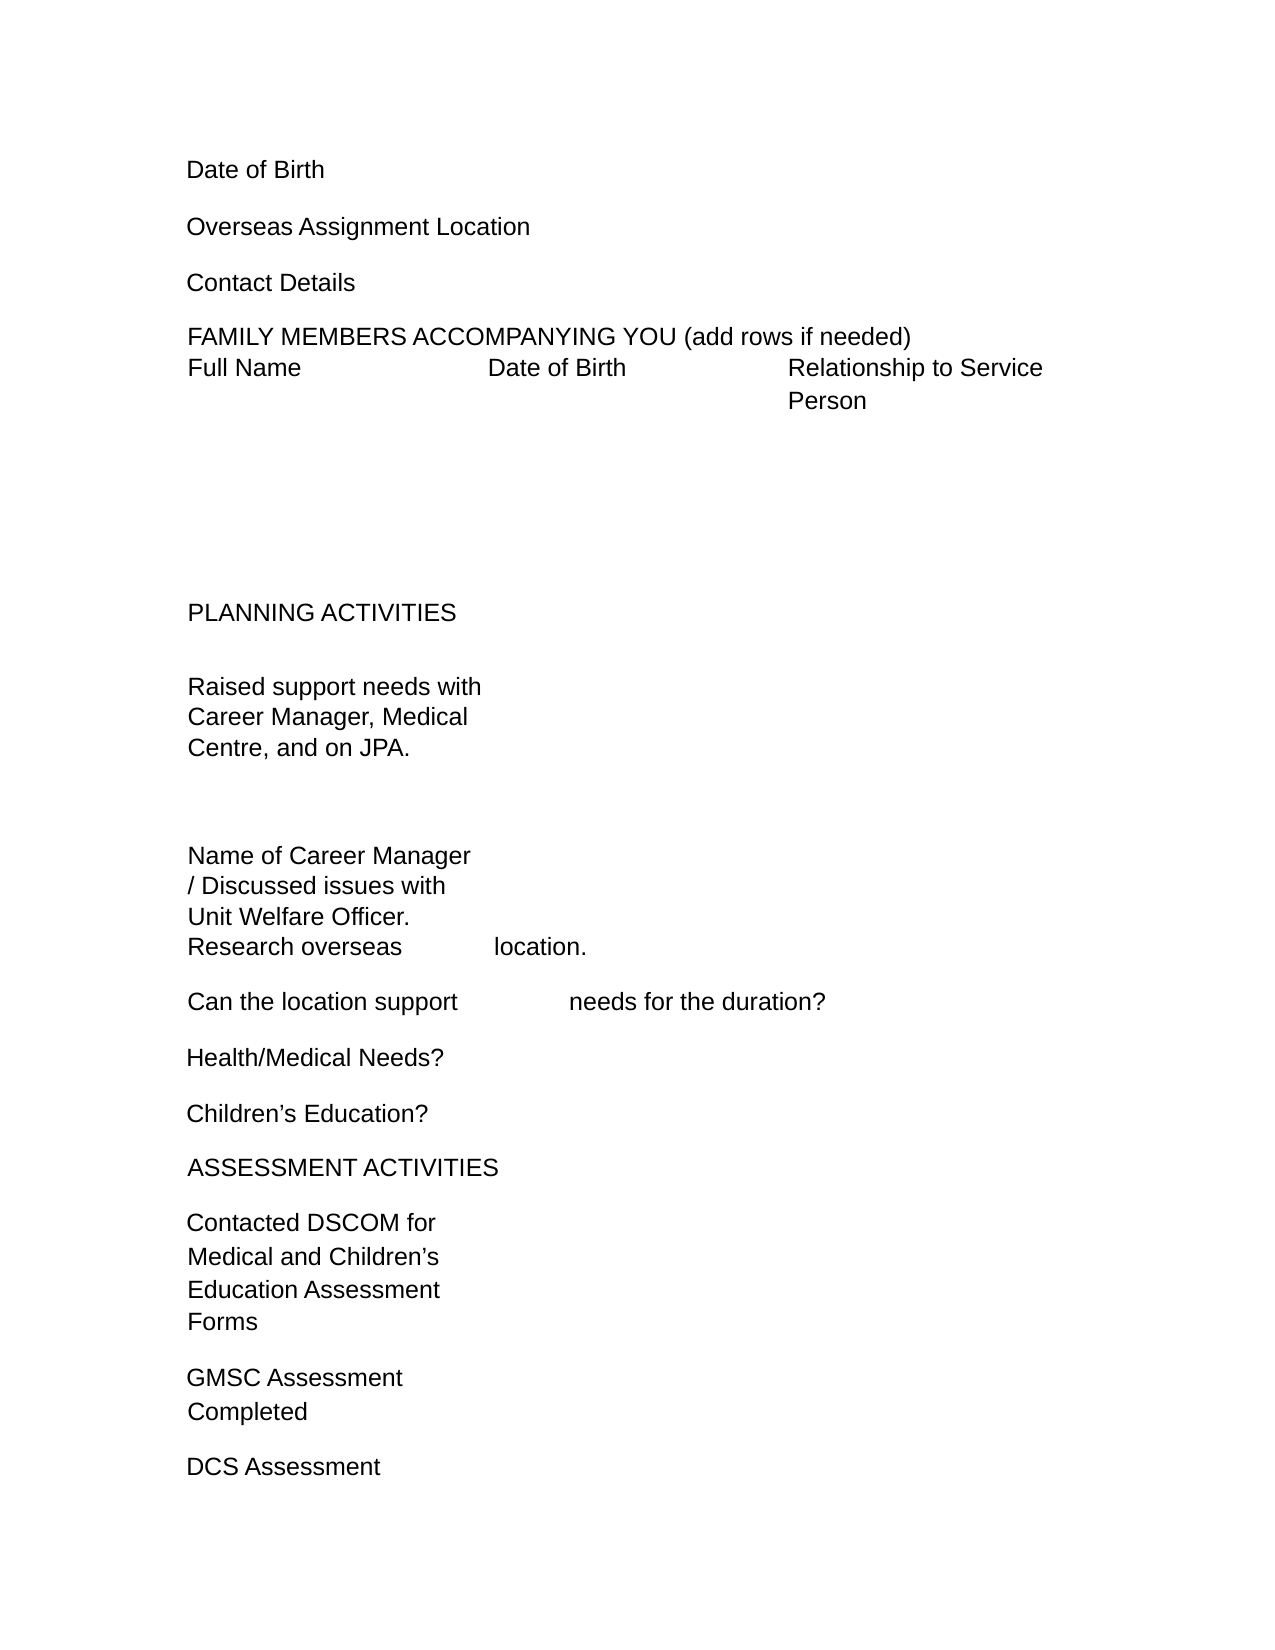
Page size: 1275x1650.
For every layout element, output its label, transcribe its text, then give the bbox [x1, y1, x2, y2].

text Forms [187, 1307, 1087, 1336]
table_cell [188, 479, 488, 533]
text Date of Birth [186, 155, 1087, 184]
text Research overseas location. [187, 932, 888, 961]
table_cell Name of Career Manager / Discussed issues with Unit Welfare Officer. [188, 794, 488, 932]
text DCS Assessment [186, 1452, 1087, 1481]
table_cell [488, 479, 788, 533]
text Contacted DSCOM for [186, 1208, 1087, 1237]
table_header Relationship to Service Person [788, 353, 1050, 425]
text Education Assessment [187, 1275, 1087, 1303]
text Medical and Children’s [187, 1242, 1087, 1271]
text Health/Medical Needs? [186, 1043, 1087, 1071]
table_cell [488, 533, 788, 641]
table_header Date of Birth [488, 353, 788, 425]
text Contact Details [186, 268, 1087, 297]
table_cell [788, 533, 1050, 641]
text Children’s Education? [186, 1099, 1087, 1128]
table_cell [488, 794, 788, 932]
text Completed [187, 1397, 1087, 1425]
table_header Full Name [188, 353, 488, 425]
table_cell [788, 641, 1050, 794]
text ASSESSMENT ACTIVITIES [187, 1152, 1087, 1181]
text Overseas Assignment Location [186, 212, 1087, 241]
table_cell [788, 479, 1050, 533]
text GMSC Assessment [186, 1363, 1087, 1392]
table_cell [488, 425, 788, 479]
table_cell [188, 425, 488, 479]
text FAMILY MEMBERS ACCOMPANYING YOU (add rows if needed) [187, 321, 1087, 350]
table_cell PLANNING ACTIVITIES [188, 533, 488, 641]
text Can the location support needs for the duration? [187, 987, 863, 1016]
table_cell [788, 794, 1050, 932]
table_cell Raised support needs with Career Manager, Medical Centre, and on JPA. [188, 641, 488, 794]
table_cell [788, 425, 1050, 479]
table_cell [488, 641, 788, 794]
